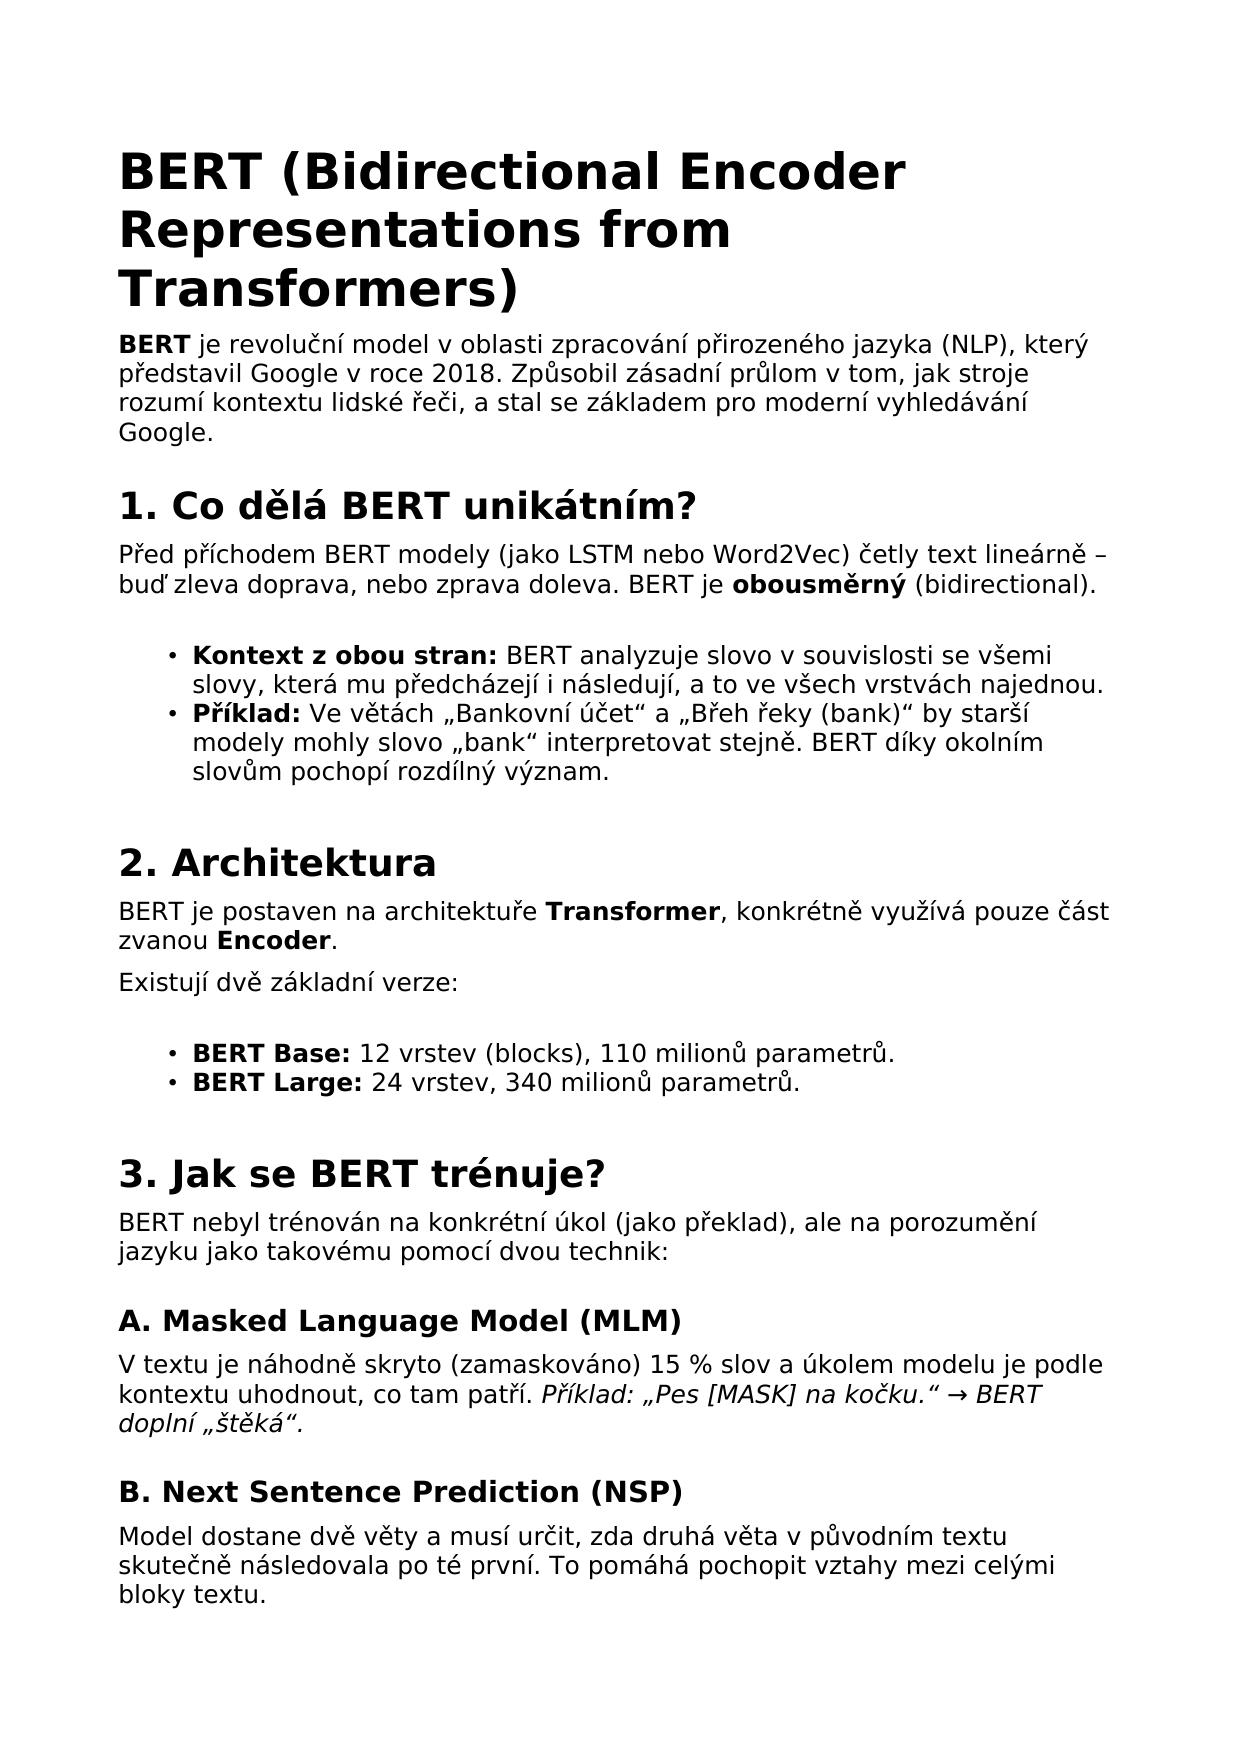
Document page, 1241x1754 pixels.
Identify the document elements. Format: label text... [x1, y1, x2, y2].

subtitle 2. Architektura [118, 841, 1122, 885]
subtitle A. Masked Language Model (MLM) [118, 1304, 1122, 1338]
subtitle 3. Jak se BERT trénuje? [118, 1152, 1122, 1196]
text Model dostane dvě věty a musí určit, zda druhá věta v původním textu skutečně následovala po té první. To pomáhá pochopit vztahy mezi celými bloky textu. [118, 1522, 1122, 1609]
text V textu je náhodně skryto (zamaskováno) 15 % slov a úkolem modelu je podle kontextu uhodnout, co tam patří. Příklad: „Pes [MASK] na kočku.“ → BERT doplní „štěká“. [118, 1351, 1122, 1438]
list BERT Large: 24 vrstev, 340 milionů parametrů. [177, 1068, 1122, 1098]
subtitle BERT (Bidirectional Encoder Representations from Transformers) [118, 143, 1122, 318]
list Příklad: Ve větách „Bankovní účet“ a „Břeh řeky (bank)“ by starší modely mohly slovo „bank“ interpretovat stejně. BERT díky okolním slovům pochopí rozdílný význam. [177, 699, 1122, 787]
subtitle B. Next Sentence Prediction (NSP) [118, 1476, 1122, 1509]
text BERT nebyl trénován na konkrétní úkol (jako překlad), ale na porozumění jazyku jako takovému pomocí dvou technik: [118, 1208, 1122, 1267]
text Před příchodem BERT modely (jako LSTM nebo Word2Vec) četly text lineárně – buď zleva doprava, nebo zprava doleva. BERT je obousměrný (bidirectional). [118, 541, 1122, 599]
text BERT je postaven na architektuře Transformer, konkrétně využívá pouze část zvanou Encoder. [118, 897, 1122, 956]
text Existují dvě základní verze: [118, 968, 1122, 997]
list Kontext z obou stran: BERT analyzuje slovo v souvislosti se všemi slovy, která mu předcházejí i následují, a to ve všech vrstvách najednou. [177, 641, 1122, 699]
subtitle 1. Co dělá BERT unikátním? [118, 484, 1122, 528]
text BERT je revoluční model v oblasti zpracování přirozeného jazyka (NLP), který představil Google v roce 2018. Způsobil zásadní průlom v tom, jak stroje rozumí kontextu lidské řeči, a stal se základem pro moderní vyhledávání Google. [118, 330, 1122, 447]
list BERT Base: 12 vrstev (blocks), 110 milionů parametrů. [177, 1039, 1122, 1068]
